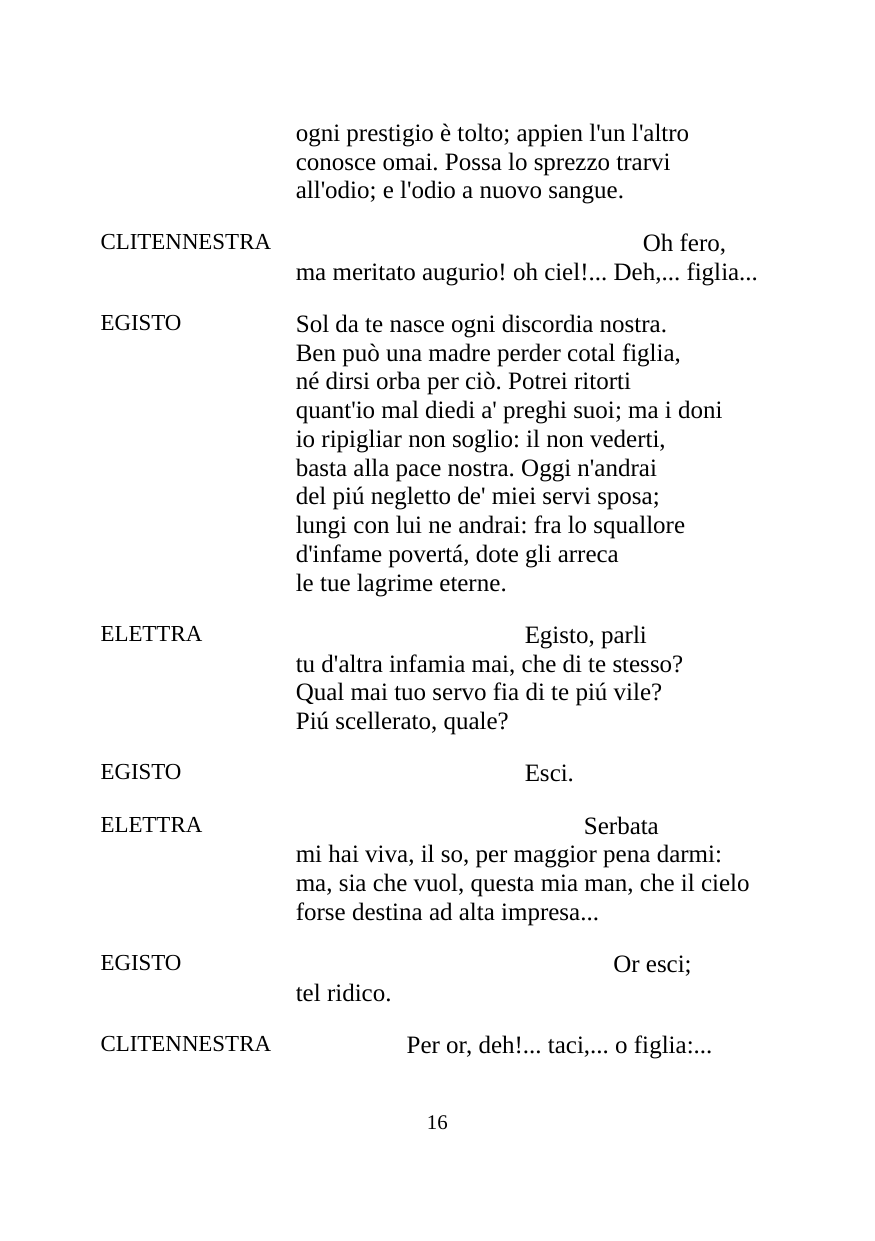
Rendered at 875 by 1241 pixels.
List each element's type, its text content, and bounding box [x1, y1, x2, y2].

table_cell Egisto, parli tu d'altra infamia mai, che di te stesso? Qual mai tuo servo fia di te piú vile? Piú scellerato, quale? [284, 608, 785, 747]
table_cell ELETTRA [89, 608, 284, 747]
table_cell ogni prestigio è tolto; appien l'un l'altro conosce omai. Possa lo sprezzo trarvi all'odio; e l'odio a nuovo sangue. [284, 106, 785, 216]
table_cell Oh fero, ma meritato augurio! oh ciel!... Deh,... figlia... [284, 216, 785, 297]
table_cell [89, 106, 284, 216]
table_cell Per or, deh!... taci,... o figlia:... [284, 1019, 785, 1071]
table_cell ELETTRA [89, 799, 284, 937]
table_cell EGISTO [89, 297, 284, 608]
table_cell CLITENNESTRA [89, 216, 284, 297]
table_cell CLITENNESTRA [89, 1019, 284, 1071]
table_cell Serbata mi hai viva, il so, per maggior pena darmi: ma, sia che vuol, questa mia man, che il cielo forse destina ad alta impresa... [284, 799, 785, 937]
table_cell Esci. [284, 747, 785, 799]
table_cell EGISTO [89, 938, 284, 1018]
table_cell Or esci; tel ridico. [284, 938, 785, 1018]
table_cell Sol da te nasce ogni discordia nostra. Ben può una madre perder cotal figlia, né dirsi orba per ciò. Potrei ritorti quant'io mal diedi a' preghi suoi; ma i doni io ripigliar non soglio: il non vederti, basta alla pace nostra. Oggi n'andrai del piú negletto de' miei servi sposa; lungi con lui ne andrai: fra lo squallore d'infame povertá, dote gli arreca le tue lagrime eterne. [284, 297, 785, 608]
table_cell EGISTO [89, 747, 284, 799]
